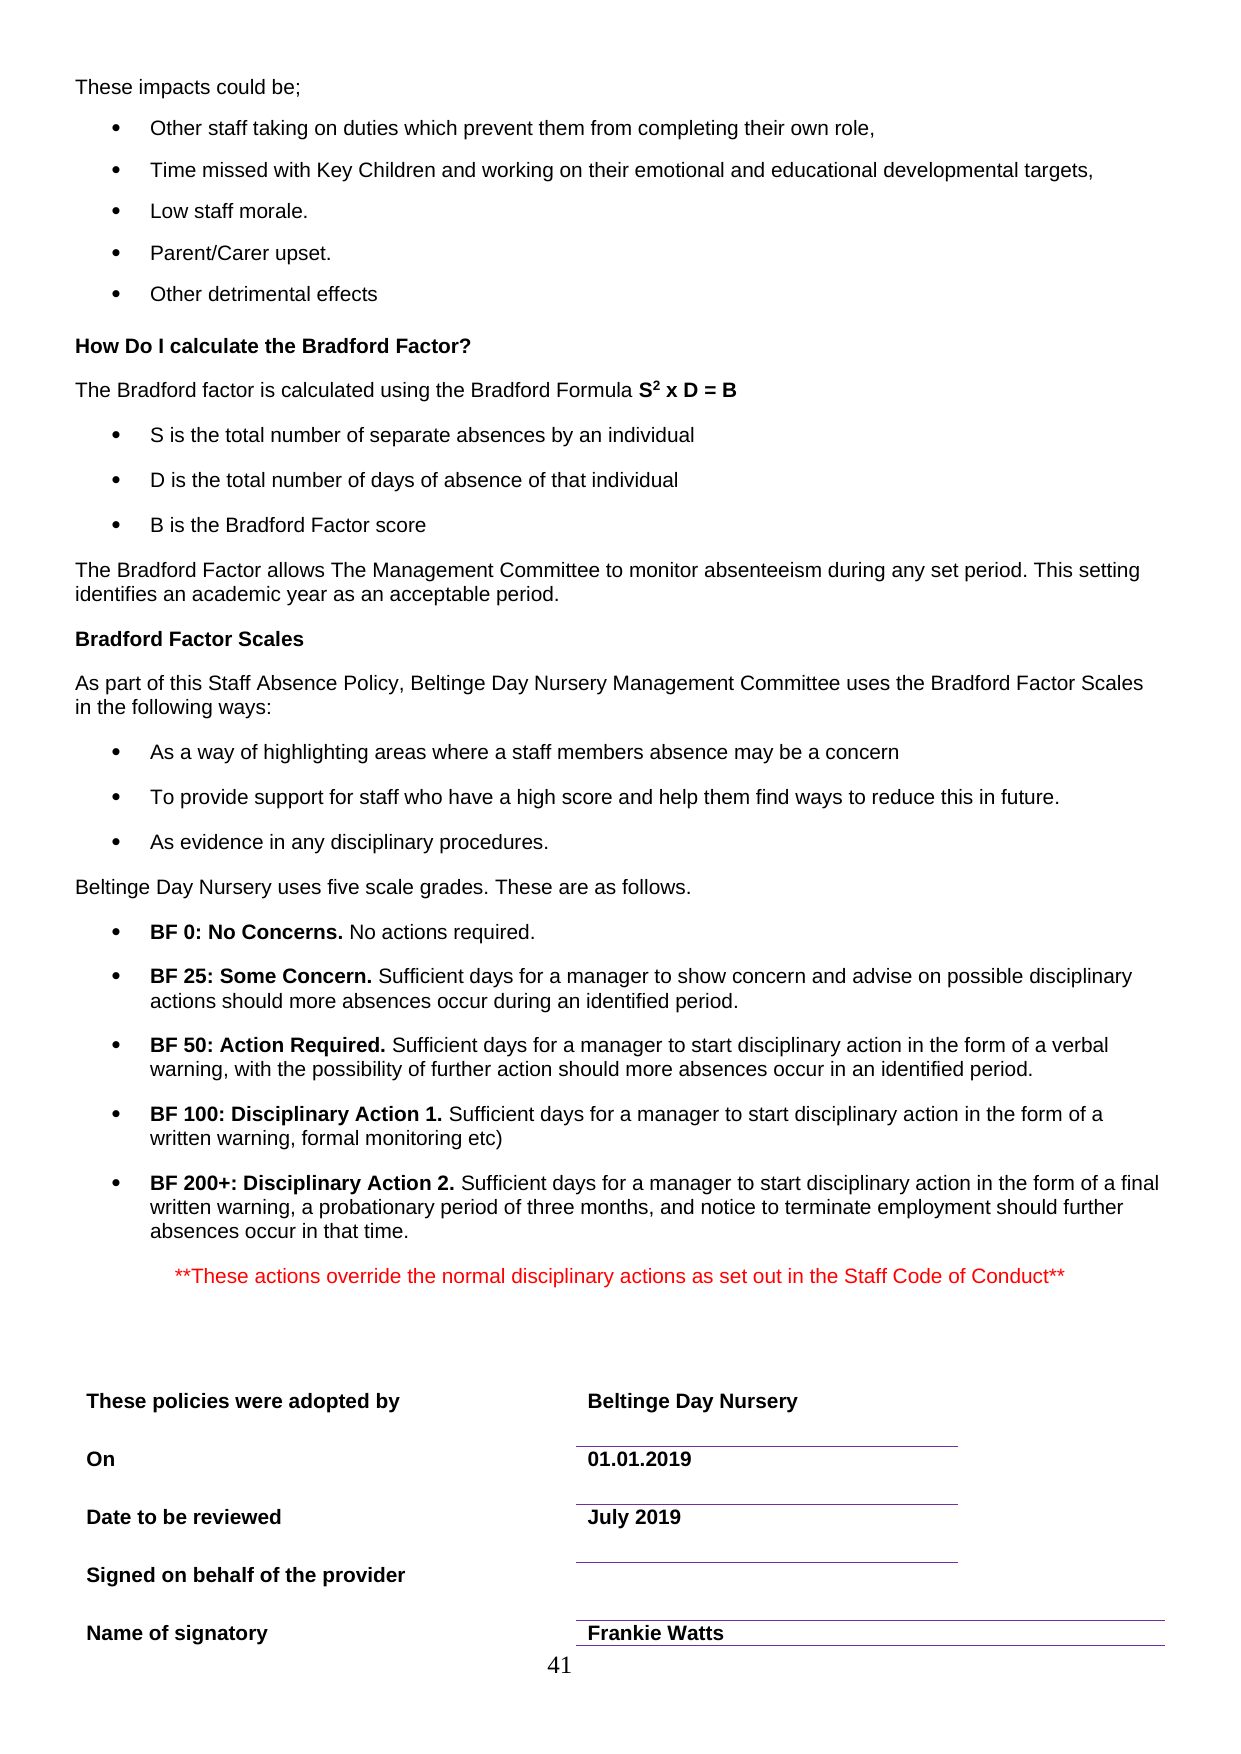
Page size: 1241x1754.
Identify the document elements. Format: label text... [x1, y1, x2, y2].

list S is the total number of separate absences by an individual [112, 423, 1165, 447]
table_cell [958, 1446, 1165, 1504]
list Other detrimental effects [112, 282, 1165, 306]
text These impacts could be; [75, 75, 1165, 99]
subtitle How Do I calculate the Bradford Factor? [75, 333, 1165, 357]
list D is the total number of days of absence of that individual [112, 468, 1165, 492]
table_cell On [75, 1446, 576, 1504]
table_cell Name of signatory [75, 1620, 576, 1644]
list BF 200+: Disciplinary Action 2. Sufficient days for a manager to start disciplinary action in the form of a final written warning, a probationary period of three months, and notice to terminate employment should further absences occur in that time. [112, 1171, 1165, 1243]
table_cell [576, 1562, 1165, 1619]
list Other staff taking on duties which prevent them from completing their own role, [112, 116, 1165, 140]
list As a way of highlighting areas where a staff members absence may be a concern [112, 740, 1165, 764]
list B is the Bradford Factor score [112, 513, 1165, 537]
subtitle Bradford Factor Scales [75, 626, 1165, 650]
table_cell 01.01.2019 [576, 1447, 958, 1504]
list As evidence in any disciplinary procedures. [112, 830, 1165, 854]
list BF 0: No Concerns. No actions required. [112, 919, 1165, 943]
list To provide support for staff who have a high score and help them find ways to reduce this in future. [112, 785, 1165, 809]
text The Bradford factor is calculated using the Bradford Formula S2 x D = B [75, 378, 1165, 402]
table_cell [958, 1504, 1165, 1562]
table_cell Date to be reviewed [75, 1504, 576, 1562]
table_header [958, 1389, 1165, 1446]
text **These actions override the normal disciplinary actions as set out in the Staff Code of Conduct** [75, 1264, 1165, 1288]
table_cell Signed on behalf of the provider [75, 1562, 576, 1619]
list Time missed with Key Children and working on their emotional and educational developmental targets, [112, 158, 1165, 182]
table_header Beltinge Day Nursery [576, 1389, 958, 1446]
list Low staff morale. [112, 199, 1165, 223]
list BF 25: Some Concern. Sufficient days for a manager to show concern and advise on possible disciplinary actions should more absences occur during an identified period. [112, 964, 1165, 1012]
list BF 100: Disciplinary Action 1. Sufficient days for a manager to start disciplinary action in the form of a written warning, formal monitoring etc) [112, 1102, 1165, 1150]
text As part of this Staff Absence Policy, Beltinge Day Nursery Management Committee uses the Bradford Factor Scales in the following ways: [75, 671, 1165, 719]
table_cell Frankie Watts [576, 1621, 1165, 1644]
table_cell July 2019 [576, 1505, 958, 1562]
list Parent/Carer upset. [112, 240, 1165, 264]
table_header These policies were adopted by [75, 1389, 576, 1446]
text Beltinge Day Nursery uses five scale grades. These are as follows. [75, 875, 1165, 899]
list BF 50: Action Required. Sufficient days for a manager to start disciplinary action in the form of a verbal warning, with the possibility of further action should more absences occur in an identified period. [112, 1033, 1165, 1081]
text The Bradford Factor allows The Management Committee to monitor absenteeism during any set period. This setting identifies an academic year as an acceptable period. [75, 558, 1165, 606]
